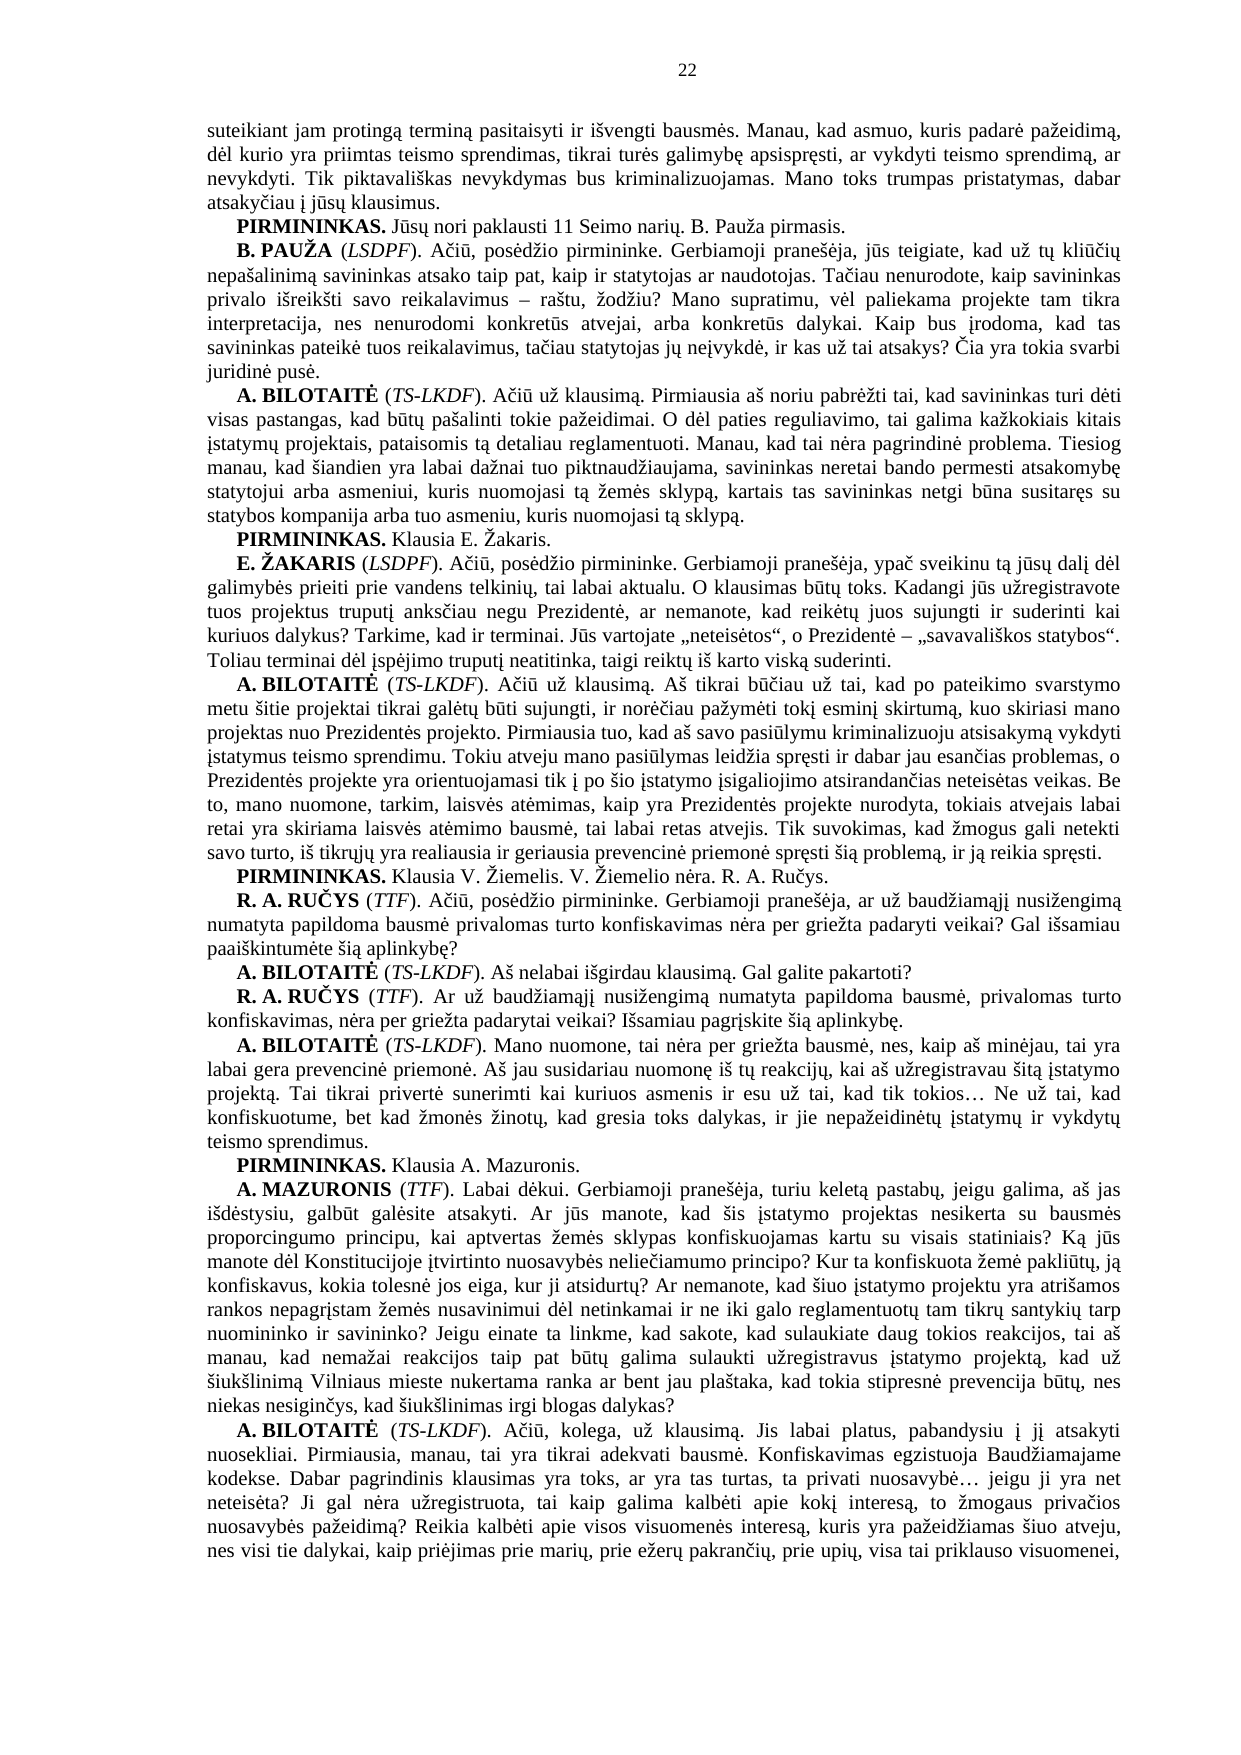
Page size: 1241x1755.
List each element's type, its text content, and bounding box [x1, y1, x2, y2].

text E. ŽAKARIS (LSDPF). Ačiū, posėdžio pirmininke. Gerbiamoji pranešėja, ypač sveikinu tą jūsų dalį dėl galimybės prieiti prie vandens telkinių, tai labai aktualu. O klausimas būtų toks. Kadangi jūs užregistravote tuos projektus truputį anksčiau negu Prezidentė, ar nemanote, kad reikėtų juos sujungti ir suderinti kai kuriuos dalykus? Tarkime, kad ir terminai. Jūs vartojate „neteisėtos“, o Prezidentė – „savavališkos statybos“. Toliau terminai dėl įspėjimo truputį neatitinka, taigi reiktų iš karto viską suderinti. [207, 551, 1122, 672]
text A. BILOTAITĖ (TS-LKDF). Ačiū už klausimą. Aš tikrai būčiau už tai, kad po pateikimo svarstymo metu šitie projektai tikrai galėtų būti sujungti, ir norėčiau pažymėti tokį esminį skirtumą, kuo skiriasi mano projektas nuo Prezidentės projekto. Pirmiausia tuo, kad aš savo pasiūlymu kriminalizuoju atsisakymą vykdyti įstatymus teismo sprendimu. Tokiu atveju mano pasiūlymas leidžia spręsti ir dabar jau esančias problemas, o Prezidentės projekte yra orientuojamasi tik į po šio įstatymo įsigaliojimo atsirandančias neteisėtas veikas. Be to, mano nuomone, tarkim, laisvės atėmimas, kaip yra Prezidentės projekte nurodyta, tokiais atvejais labai retai yra skiriama laisvės atėmimo bausmė, tai labai retas atvejis. Tik suvokimas, kad žmogus gali netekti savo turto, iš tikrųjų yra realiausia ir geriausia prevencinė priemonė spręsti šią problemą, ir ją reikia spręsti. [207, 672, 1122, 864]
text PIRMININKAS. Jūsų nori paklausti 11 Seimo narių. B. Pauža pirmasis. [207, 214, 1122, 238]
text B. PAUŽA (LSDPF). Ačiū, posėdžio pirmininke. Gerbiamoji pranešėja, jūs teigiate, kad už tų kliūčių nepašalinimą savininkas atsako taip pat, kaip ir statytojas ar naudotojas. Tačiau nenurodote, kaip savininkas privalo išreikšti savo reikalavimus – raštu, žodžiu? Mano supratimu, vėl paliekama projekte tam tikra interpretacija, nes nenurodomi konkretūs atvejai, arba konkretūs dalykai. Kaip bus įrodoma, kad tas savininkas pateikė tuos reikalavimus, tačiau statytojas jų neįvykdė, ir kas už tai atsakys? Čia yra tokia svarbi juridinė pusė. [207, 238, 1122, 383]
text PIRMININKAS. Klausia E. Žakaris. [207, 527, 1122, 551]
text R. A. RUČYS (TTF). Ačiū, posėdžio pirmininke. Gerbiamoji pranešėja, ar už baudžiamąjį nusižengimą numatyta papildoma bausmė privalomas turto konfiskavimas nėra per griežta padaryti veikai? Gal išsamiau paaiškintumėte šią aplinkybę? [207, 888, 1122, 960]
text A. BILOTAITĖ (TS-LKDF). Aš nelabai išgirdau klausimą. Gal galite pakartoti? [207, 960, 1122, 984]
text A. BILOTAITĖ (TS-LKDF). Mano nuomone, tai nėra per griežta bausmė, nes, kaip aš minėjau, tai yra labai gera prevencinė priemonė. Aš jau susidariau nuomonę iš tų reakcijų, kai aš užregistravau šitą įstatymo projektą. Tai tikrai privertė sunerimti kai kuriuos asmenis ir esu už tai, kad tik tokios… Ne už tai, kad konfiskuotume, bet kad žmonės žinotų, kad gresia toks dalykas, ir jie nepažeidinėtų įstatymų ir vykdytų teismo sprendimus. [207, 1032, 1122, 1153]
text PIRMININKAS. Klausia A. Mazuronis. [207, 1153, 1122, 1177]
text A. MAZURONIS (TTF). Labai dėkui. Gerbiamoji pranešėja, turiu keletą pastabų, jeigu galima, aš jas išdėstysiu, galbūt galėsite atsakyti. Ar jūs manote, kad šis įstatymo projektas nesikerta su bausmės proporcingumo principu, kai aptvertas žemės sklypas konfiskuojamas kartu su visais statiniais? Ką jūs manote dėl Konstitucijoje įtvirtinto nuosavybės neliečiamumo principo? Kur ta konfiskuota žemė pakliūtų, ją konfiskavus, kokia tolesnė jos eiga, kur ji atsidurtų? Ar nemanote, kad šiuo įstatymo projektu yra atrišamos rankos nepagrįstam žemės nusavinimui dėl netinkamai ir ne iki galo reglamentuotų tam tikrų santykių tarp nuomininko ir savininko? Jeigu einate ta linkme, kad sakote, kad sulaukiate daug tokios reakcijos, tai aš manau, kad nemažai reakcijos taip pat būtų galima sulaukti užregistravus įstatymo projektą, kad už šiukšlinimą Vilniaus mieste nukertama ranka ar bent jau plaštaka, kad tokia stipresnė prevencija būtų, nes niekas nesiginčys, kad šiukšlinimas irgi blogas dalykas? [207, 1177, 1122, 1417]
text suteikiant jam protingą terminą pasitaisyti ir išvengti bausmės. Manau, kad asmuo, kuris padarė pažeidimą, dėl kurio yra priimtas teismo sprendimas, tikrai turės galimybę apsispręsti, ar vykdyti teismo sprendimą, ar nevykdyti. Tik piktavališkas nevykdymas bus kriminalizuojamas. Mano toks trumpas pristatymas, dabar atsakyčiau į jūsų klausimus. [207, 118, 1122, 214]
text R. A. RUČYS (TTF). Ar už baudžiamąjį nusižengimą numatyta papildoma bausmė, privalomas turto konfiskavimas, nėra per griežta padarytai veikai? Išsamiau pagrįskite šią aplinkybę. [207, 984, 1122, 1032]
text PIRMININKAS. Klausia V. Žiemelis. V. Žiemelio nėra. R. A. Ručys. [207, 864, 1122, 888]
text A. BILOTAITĖ (TS-LKDF). Ačiū už klausimą. Pirmiausia aš noriu pabrėžti tai, kad savininkas turi dėti visas pastangas, kad būtų pašalinti tokie pažeidimai. O dėl paties reguliavimo, tai galima kažkokiais kitais įstatymų projektais, pataisomis tą detaliau reglamentuoti. Manau, kad tai nėra pagrindinė problema. Tiesiog manau, kad šiandien yra labai dažnai tuo piktnaudžiaujama, savininkas neretai bando permesti atsakomybę statytojui arba asmeniui, kuris nuomojasi tą žemės sklypą, kartais tas savininkas netgi būna susitaręs su statybos kompanija arba tuo asmeniu, kuris nuomojasi tą sklypą. [207, 383, 1122, 527]
text A. BILOTAITĖ (TS-LKDF). Ačiū, kolega, už klausimą. Jis labai platus, pabandysiu į jį atsakyti nuosekliai. Pirmiausia, manau, tai yra tikrai adekvati bausmė. Konfiskavimas egzistuoja Baudžiamajame kodekse. Dabar pagrindinis klausimas yra toks, ar yra tas turtas, ta privati nuosavybė… jeigu ji yra net neteisėta? Ji gal nėra užregistruota, tai kaip galima kalbėti apie kokį interesą, to žmogaus privačios nuosavybės pažeidimą? Reikia kalbėti apie visos visuomenės interesą, kuris yra pažeidžiamas šiuo atveju, nes visi tie dalykai, kaip priėjimas prie marių, prie ežerų pakrančių, prie upių, visa tai priklauso visuomenei, [207, 1417, 1122, 1562]
